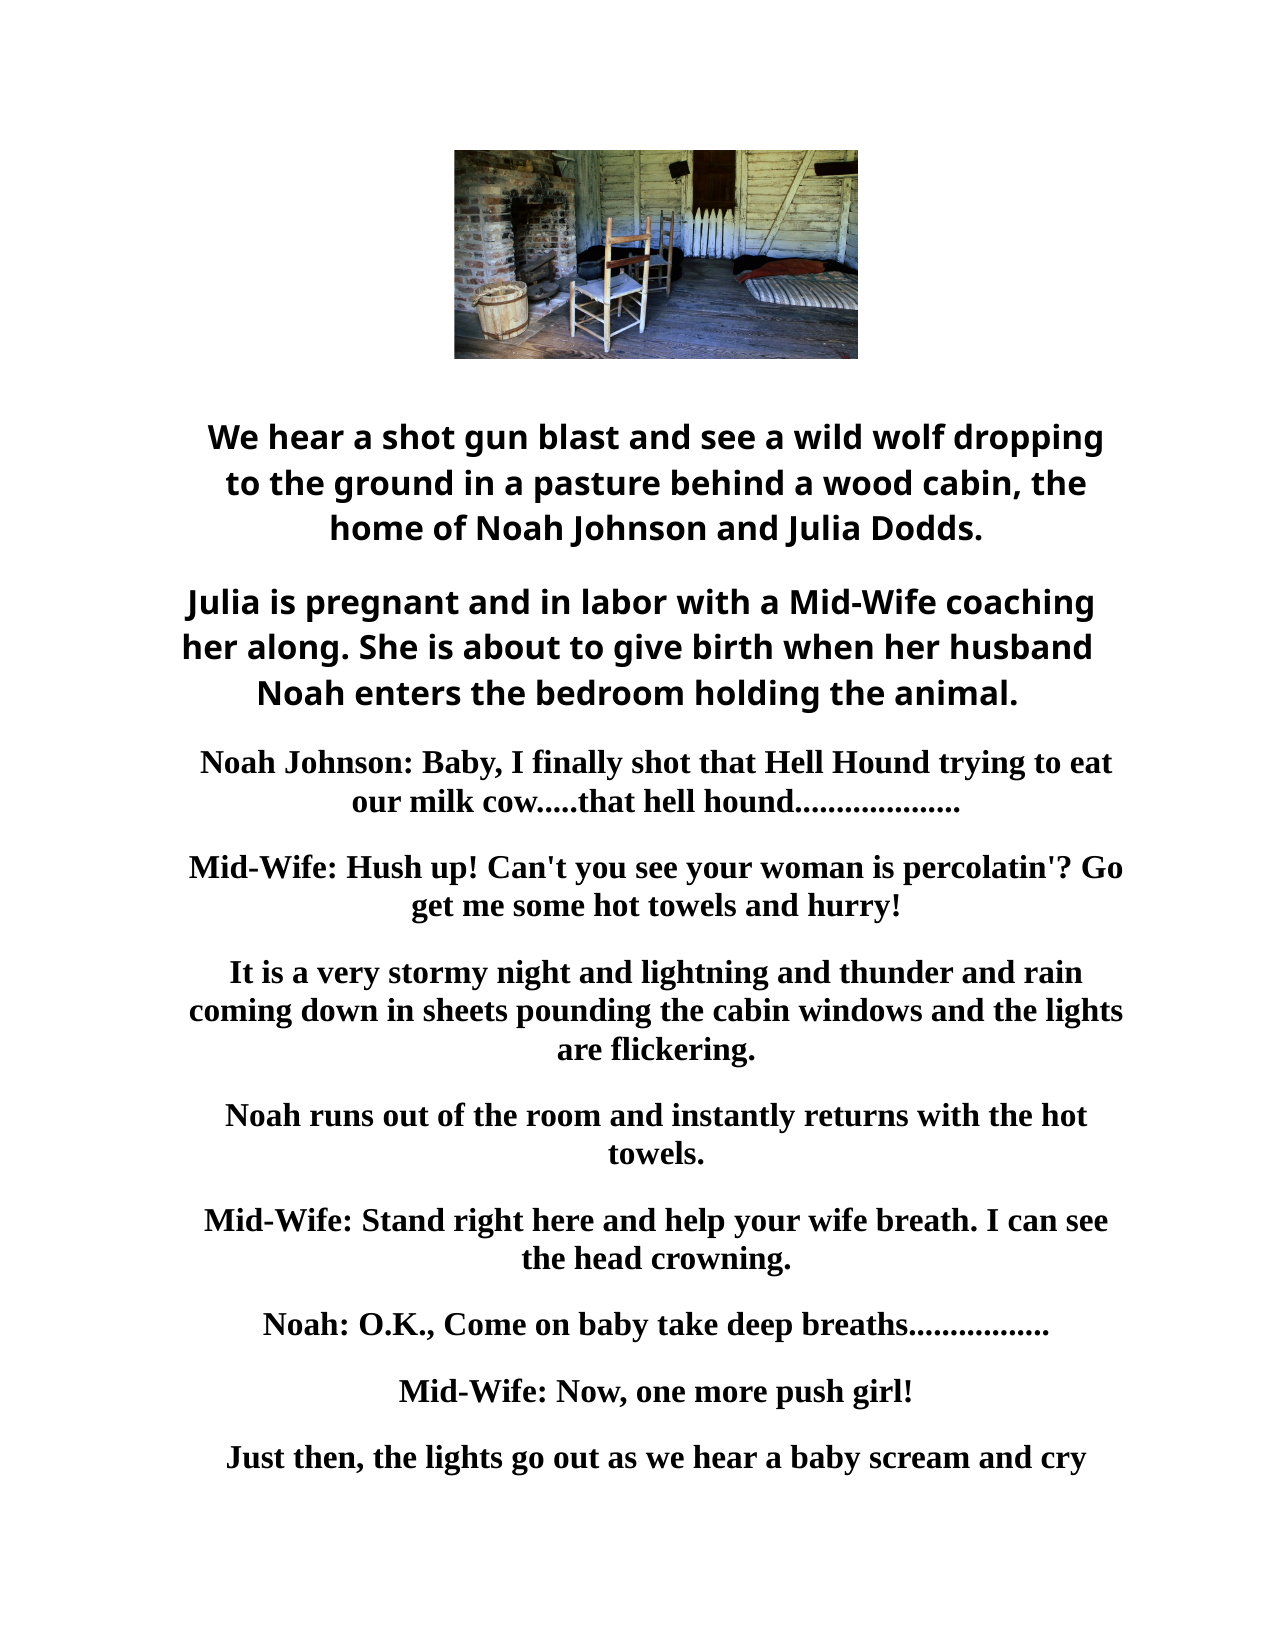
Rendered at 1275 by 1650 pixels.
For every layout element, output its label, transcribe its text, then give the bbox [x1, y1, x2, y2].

text Noah Johnson: Baby, I finally shot that Hell Hound trying to eat our milk cow.....that hell hound.................... [187, 743, 1125, 819]
text Mid-Wife: Hush up! Can't you see your woman is percolatin'? Go get me some hot towels and hurry! [187, 847, 1125, 924]
text It is a very stormy night and lightning and thunder and rain coming down in sheets pounding the cabin windows and the lights are flickering. [187, 952, 1125, 1067]
text We hear a shot gun blast and see a wild wolf dropping to the ground in a pasture behind a wood cabin, the home of Noah Johnson and Julia Dodds. [187, 414, 1125, 550]
text Mid-Wife: Now, one more push girl! [187, 1371, 1125, 1409]
text Mid-Wife: Stand right here and help your wife breath. I can see the head crowning. [187, 1200, 1125, 1276]
text Just then, the lights go out as we hear a baby scream and cry [187, 1437, 1125, 1476]
text Noah: O.K., Come on baby take deep breaths................. [187, 1304, 1125, 1343]
text Noah runs out of the room and instantly returns with the hot towels. [187, 1095, 1125, 1172]
text Julia is pregnant and in labor with a Mid-Wife coaching her along. She is about to give birth when her husband Noah enters the bedroom holding the animal. [150, 578, 1125, 715]
